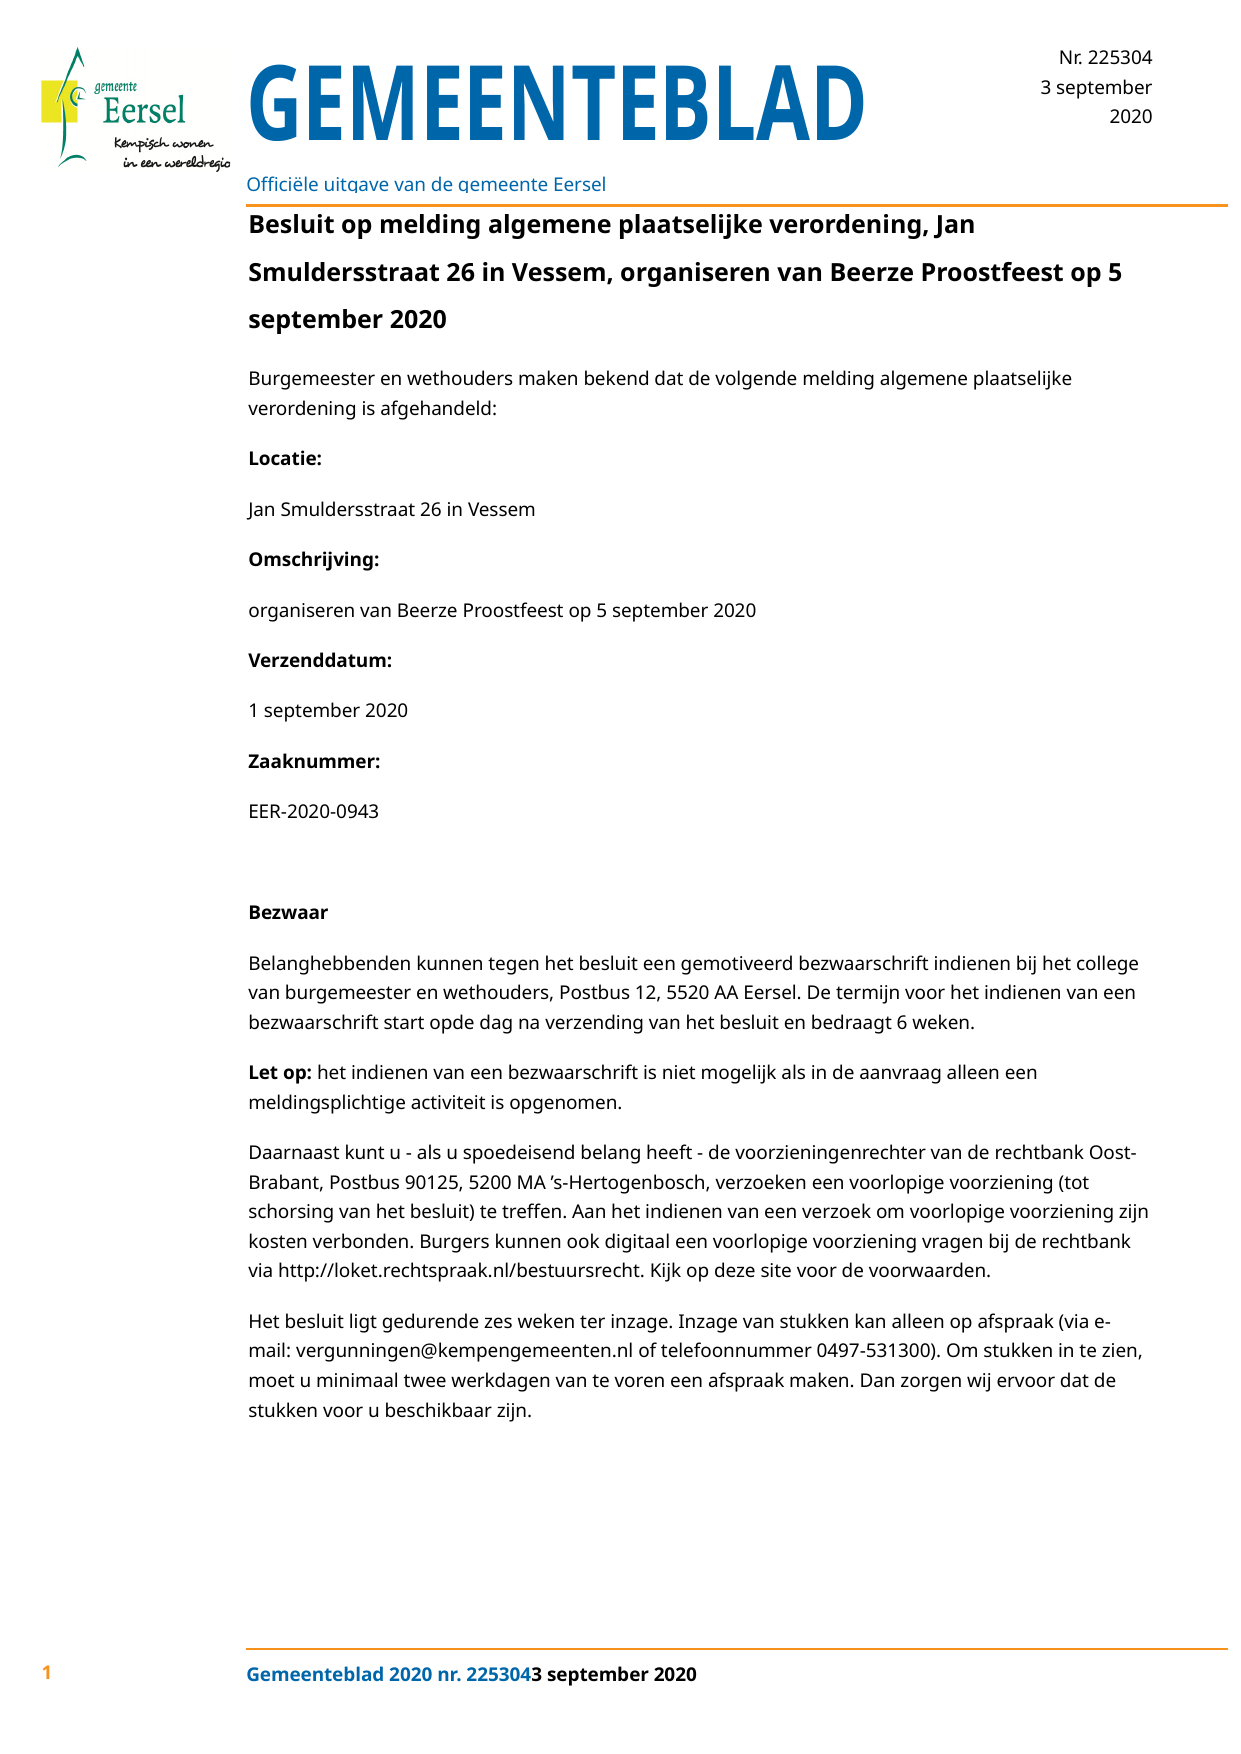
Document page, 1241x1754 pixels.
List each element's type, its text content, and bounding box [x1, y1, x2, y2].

text Locatie: [248, 446, 1152, 471]
text Let op: het indienen van een bezwaarschrift is niet mogelijk als in de aanvraag alleen een meldingsplichtige activiteit is opgenomen. [248, 1059, 1152, 1114]
text Jan Smuldersstraat 26 in Vessem [248, 496, 1152, 522]
text Besluit op melding algemene plaatselijke verordening, Jan Smuldersstraat 26 in Vessem, organiseren van Beerze Proostfeest op 5 september 2020 [248, 207, 1152, 336]
text 1 september 2020 [248, 698, 1152, 723]
text EER-2020-0943 [248, 798, 1152, 824]
text Verzenddatum: [248, 647, 1152, 673]
picture [41, 47, 231, 172]
text organiseren van Beerze Proostfeest op 5 september 2020 [248, 597, 1152, 622]
text Zaaknummer: [248, 748, 1152, 774]
text Het besluit ligt gedurende zes weken ter inzage. Inzage van stukken kan alleen op afspraak (via e-mail: vergunningen@kempengemeenten.nl of telefoonnummer 0497-531300). Om stukken in te zien, moet u minimaal twee werkdagen van te voren een afspraak maken. Dan zorgen wij ervoor dat de stukken voor u beschikbaar zijn. [248, 1308, 1152, 1422]
text Bezwaar [248, 899, 1152, 925]
text Belanghebbenden kunnen tegen het besluit een gemotiveerd bezwaarschrift indienen bij het college van burgemeester en wethouders, Postbus 12, 5520 AA Eersel. De termijn voor het indienen van een bezwaarschrift start opde dag na verzending van het besluit en bedraagt 6 weken. [248, 950, 1152, 1034]
text Omschrijving: [248, 546, 1152, 572]
text Burgemeester en wethouders maken bekend dat de volgende melding algemene plaatselijke verordening is afgehandeld: [248, 366, 1152, 421]
text Daarnaast kunt u - als u spoedeisend belang heeft - de voorzieningenrechter van de rechtbank Oost-Brabant, Postbus 90125, 5200 MA ’s-Hertogenbosch, verzoeken een voorlopige voorziening (tot schorsing van het besluit) te treffen. Aan het indienen van een verzoek om voorlopige voorziening zijn kosten verbonden. Burgers kunnen ook digitaal een voorlopige voorziening vragen bij de rechtbank via http://loket.rechtspraak.nl/bestuursrecht. Kijk op deze site voor de voorwaarden. [248, 1139, 1152, 1283]
